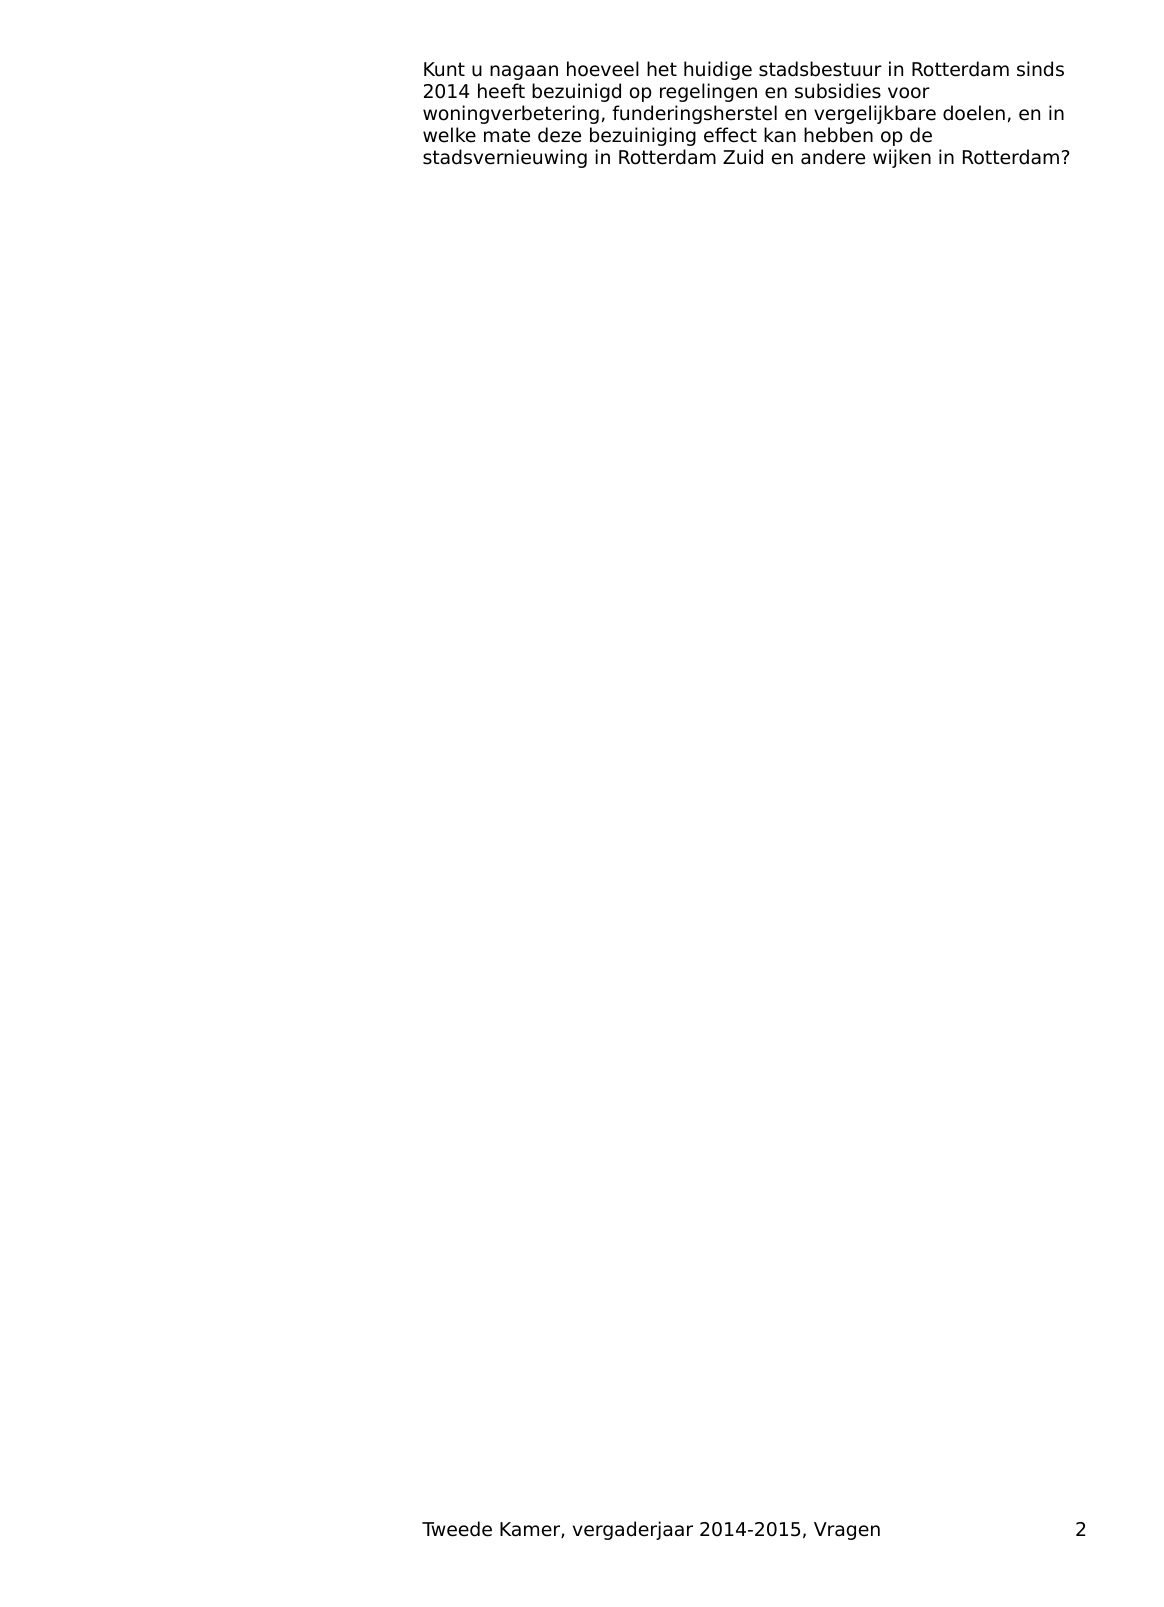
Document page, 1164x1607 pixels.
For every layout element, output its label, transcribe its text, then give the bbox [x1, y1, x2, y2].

text Kunt u nagaan hoeveel het huidige stadsbestuur in Rotterdam sinds 2014 heeft bezuinigd op regelingen en subsidies voor woningverbetering, funderingsherstel en vergelijkbare doelen, en in welke mate deze bezuiniging effect kan hebben op de stadsvernieuwing in Rotterdam Zuid en andere wijken in Rotterdam? [422, 59, 1087, 169]
